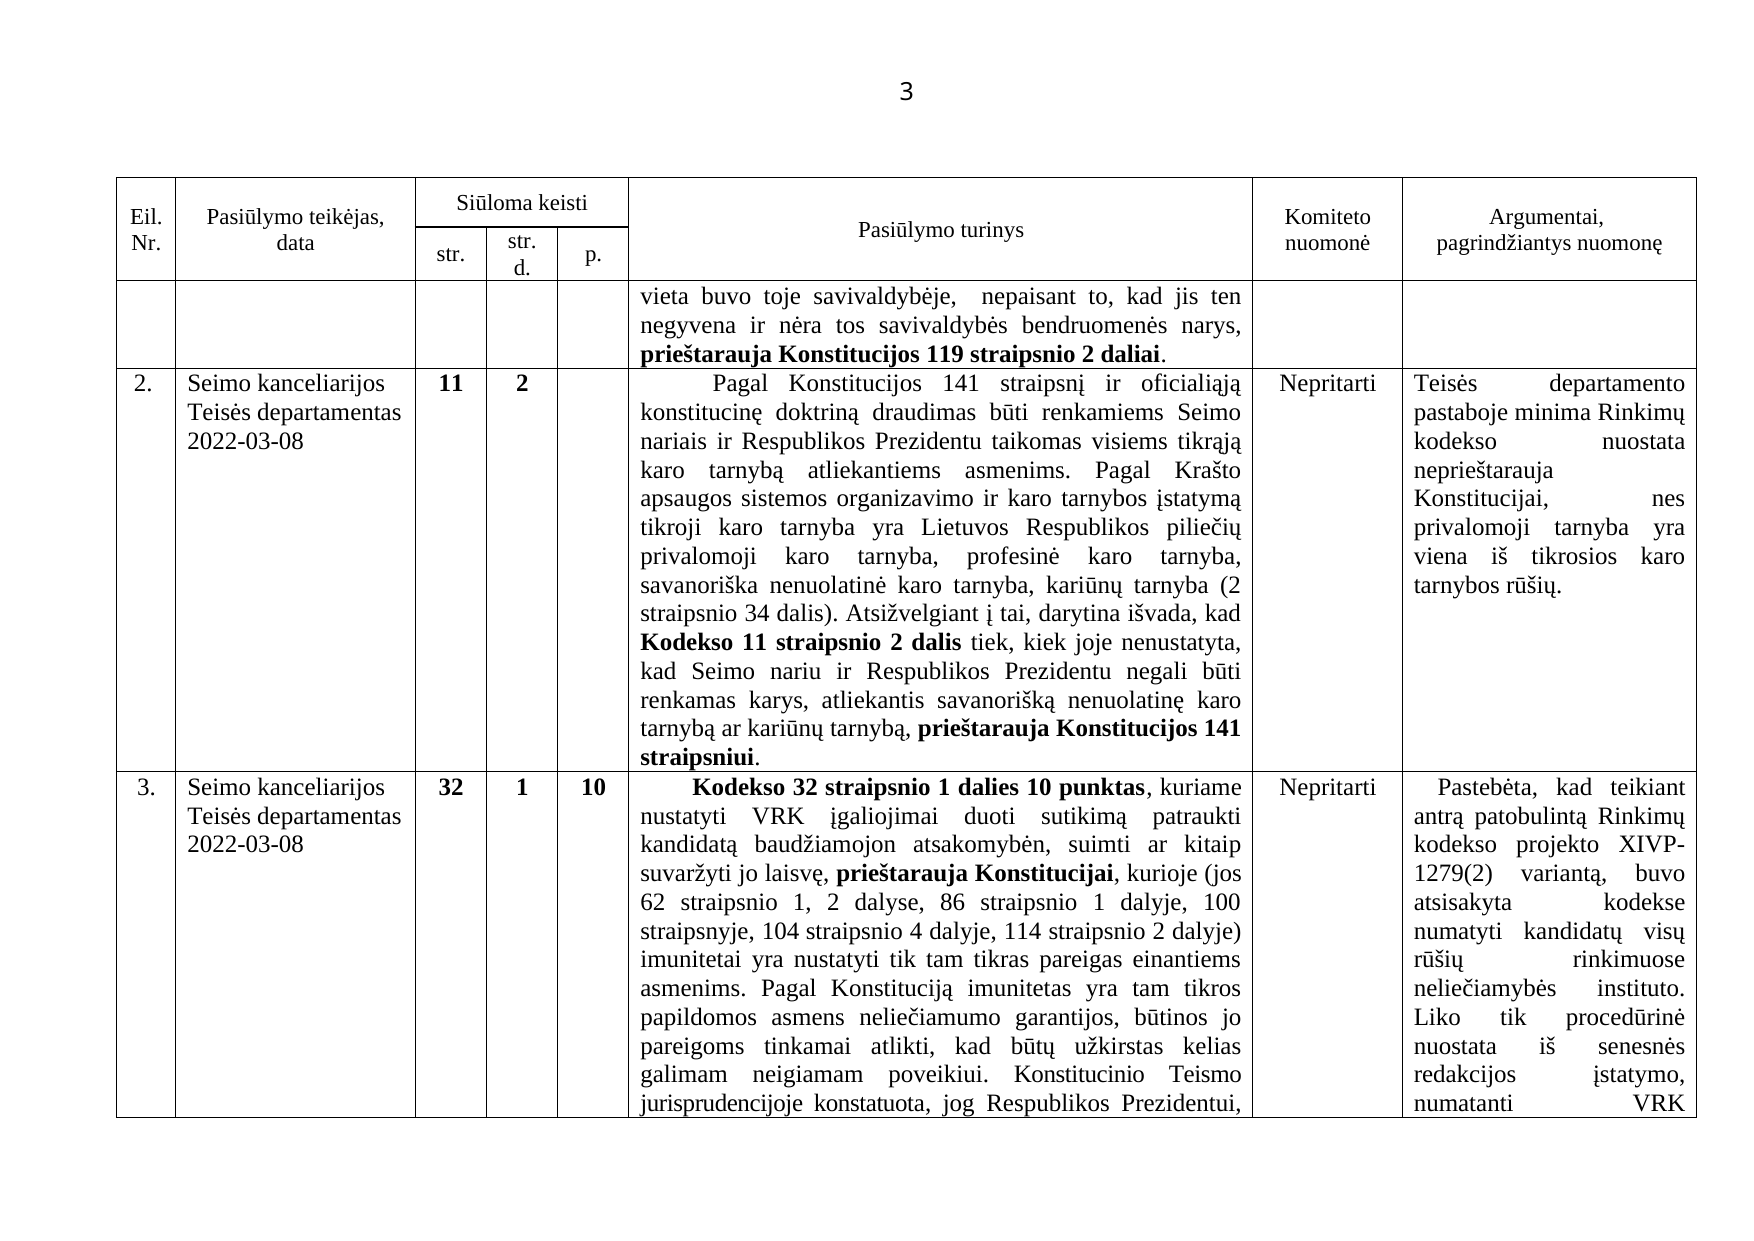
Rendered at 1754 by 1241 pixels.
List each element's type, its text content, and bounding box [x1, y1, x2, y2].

table_cell p. [558, 228, 628, 280]
table_header Pasiūlymo teikėjas, data [176, 178, 415, 280]
table_cell 11 [416, 369, 486, 771]
table_cell Seimo kanceliarijos Teisės departamentas 2022-03-08 [176, 369, 415, 771]
table_cell [558, 369, 628, 771]
table_cell [117, 281, 175, 367]
table_cell 10 [558, 772, 628, 1117]
table_cell str. [416, 228, 486, 280]
table_cell 2 [487, 369, 557, 771]
table_cell [176, 281, 415, 367]
table_cell [487, 281, 557, 367]
table_cell 1 [487, 772, 557, 1117]
table_cell [1253, 281, 1402, 367]
table_cell Teisės departamento pastaboje minima Rinkimų kodekso nuostata neprieštarauja Konstitucijai, nes privalomoji tarnyba yra viena iš tikrosios karo tarnybos rūšių. [1403, 369, 1696, 771]
table_header Siūloma keisti [416, 178, 628, 226]
table_cell Pastebėta, kad teikiant antrą patobulintą Rinkimų kodekso projekto XIVP-1279(2) variantą, buvo atsisakyta kodekse numatyti kandidatų visų rūšių rinkimuose neliečiamybės instituto. Liko tik procedūrinė nuostata iš senesnės redakcijos įstatymo, numatanti VRK [1403, 772, 1696, 1117]
table_cell vieta buvo toje savivaldybėje, nepaisant to, kad jis ten negyvena ir nėra tos savivaldybės bendruomenės narys, prieštarauja Konstitucijos 119 straipsnio 2 daliai. [629, 281, 1252, 367]
table_cell [558, 281, 628, 367]
table_cell 3. [117, 772, 175, 1117]
table_cell Kodekso 32 straipsnio 1 dalies 10 punktas, kuriame nustatyti VRK įgaliojimai duoti sutikimą patraukti kandidatą baudžiamojon atsakomybėn, suimti ar kitaip suvaržyti jo laisvę, prieštarauja Konstitucijai, kurioje (jos 62 straipsnio 1, 2 dalyse, 86 straipsnio 1 dalyje, 100 straipsnyje, 104 straipsnio 4 dalyje, 114 straipsnio 2 dalyje) imunitetai yra nustatyti tik tam tikras pareigas einantiems asmenims. Pagal Konstituciją imunitetas yra tam tikros papildomos asmens neliečiamumo garantijos, būtinos jo pareigoms tinkamai atlikti, kad būtų užkirstas kelias galimam neigiamam poveikiui. Konstitucinio Teismo jurisprudencijoje konstatuota, jog Respublikos Prezidentui, [629, 772, 1252, 1117]
table_cell Seimo kanceliarijos Teisės departamentas 2022-03-08 [176, 772, 415, 1117]
table_cell Pagal Konstitucijos 141 straipsnį ir oficialiąją konstitucinę doktriną draudimas būti renkamiems Seimo nariais ir Respublikos Prezidentu taikomas visiems tikrąją karo tarnybą atliekantiems asmenims. Pagal Krašto apsaugos sistemos organizavimo ir karo tarnybos įstatymą tikroji karo tarnyba yra Lietuvos Respublikos piliečių privalomoji karo tarnyba, profesinė karo tarnyba, savanoriška nenuolatinė karo tarnyba, kariūnų tarnyba (2 straipsnio 34 dalis). Atsižvelgiant į tai, darytina išvada, kad Kodekso 11 straipsnio 2 dalis tiek, kiek joje nenustatyta, kad Seimo nariu ir Respublikos Prezidentu negali būti renkamas karys, atliekantis savanorišką nenuolatinę karo tarnybą ar kariūnų tarnybą, prieštarauja Konstitucijos 141 straipsniui. [629, 369, 1252, 771]
table_cell Nepritarti [1253, 772, 1402, 1117]
table_cell [1403, 281, 1696, 367]
table_cell 32 [416, 772, 486, 1117]
table_cell str. d. [487, 228, 557, 280]
table_header Pasiūlymo turinys [629, 178, 1252, 280]
table_cell Nepritarti [1253, 369, 1402, 771]
table_cell [416, 281, 486, 367]
table_header Eil. Nr. [117, 178, 175, 280]
table_cell 2. [117, 369, 175, 771]
table_header Komiteto nuomonė [1253, 178, 1402, 280]
table_header Argumentai, pagrindžiantys nuomonę [1403, 178, 1696, 280]
